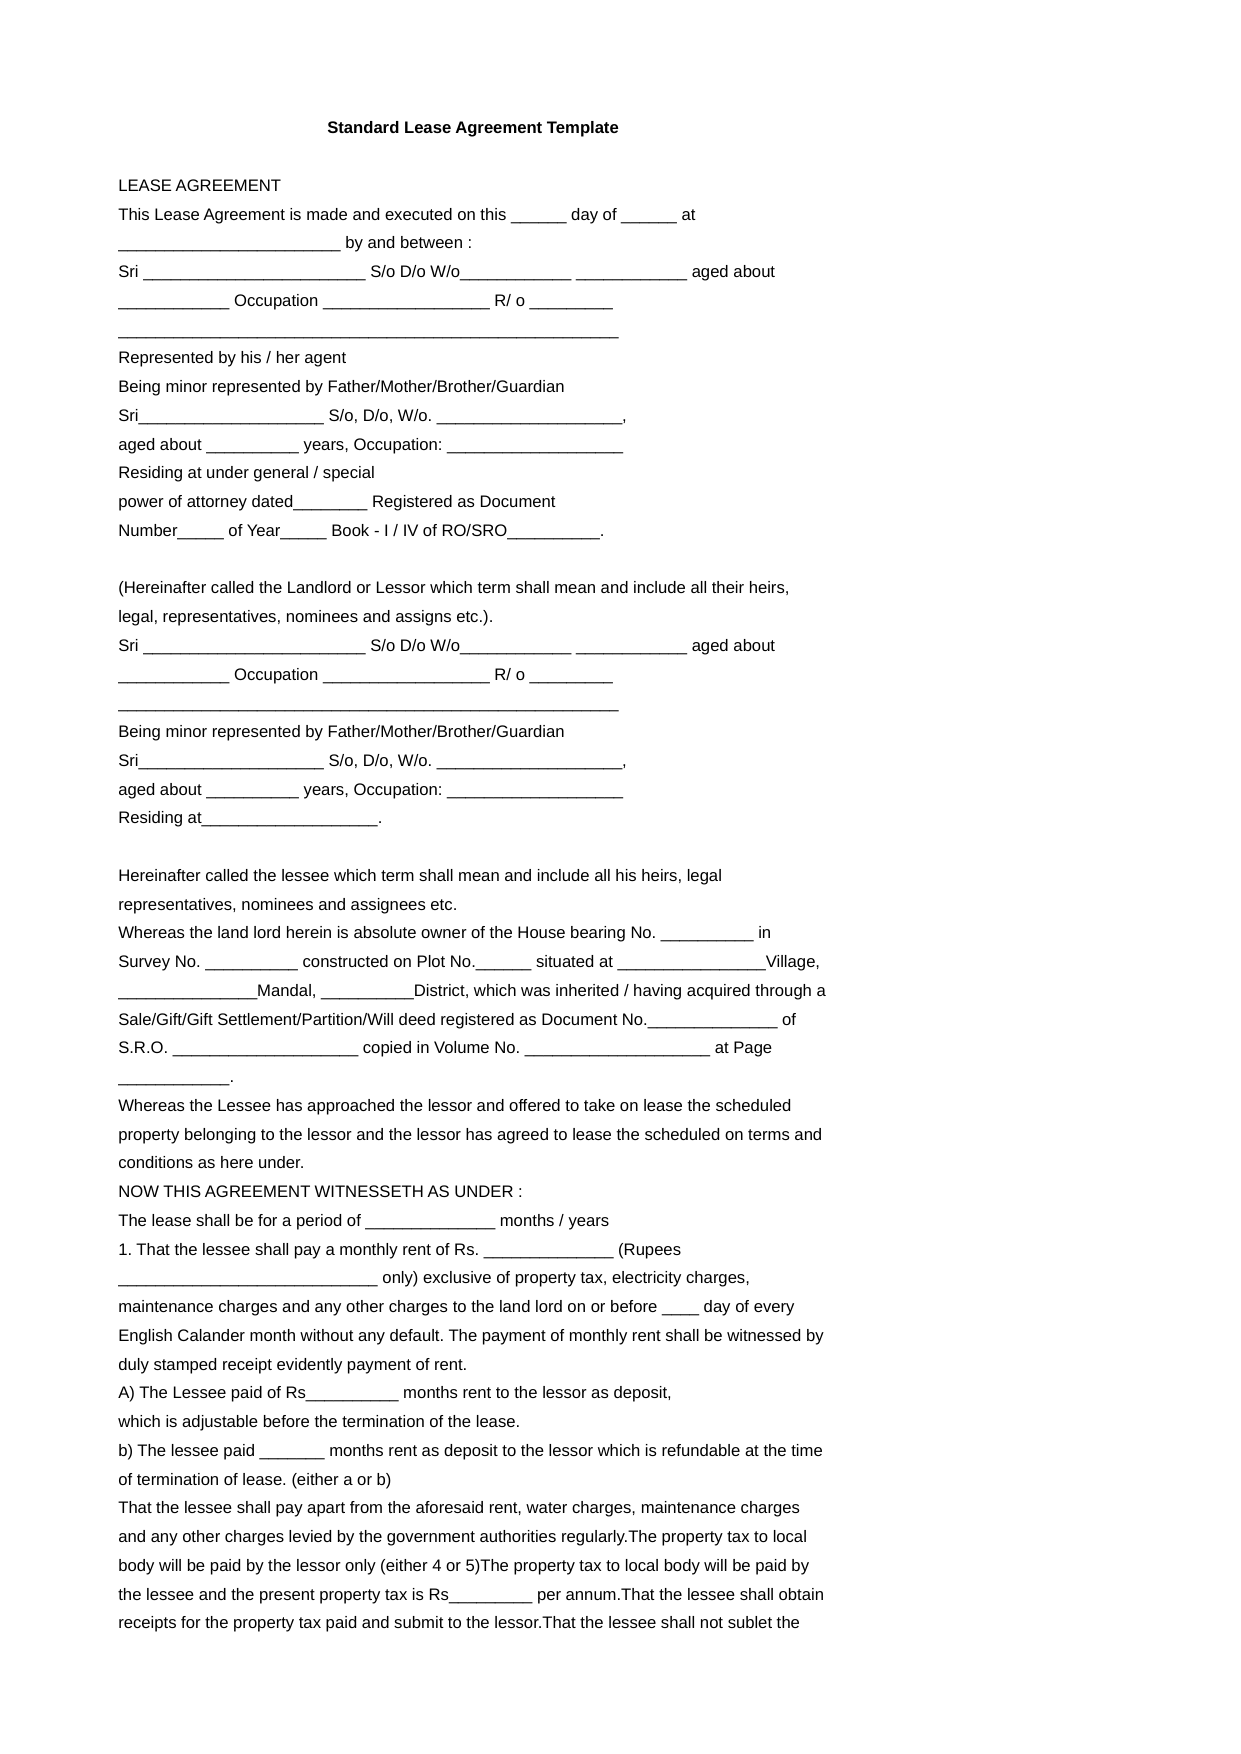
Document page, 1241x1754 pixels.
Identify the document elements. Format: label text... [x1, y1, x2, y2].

text Whereas the land lord herein is absolute owner of the House bearing No. __________ in Survey No. __________ constructed on Plot No.______ situated at ________________Village, _______________Mandal, __________District, which was inherited / having acquired through a Sale/Gift/Gift Settlement/Partition/Will deed registered as Document No.______________ of S.R.O. ____________________ copied in Volume No. ____________________ at Page ____________. [118, 923, 827, 1086]
text 1. That the lessee shall pay a monthly rent of Rs. ______________ (Rupees ____________________________ only) exclusive of property tax, electricity charges, maintenance charges and any other charges to the land lord on or before ____ day of every English Calander month without any default. The payment of monthly rent shall be witnessed by duly stamped receipt evidently payment of rent. [118, 1239, 827, 1373]
text This Lease Agreement is made and executed on this ______ day of ______ at ________________________ by and between : [118, 204, 827, 252]
text Sri ________________________ S/o D/o W/o____________ ____________ aged about ____________ Occupation __________________ R/ o _________ ______________________________________________________ [118, 262, 827, 338]
text Hereinafter called the lessee which term shall mean and include all his heirs, legal representatives, nominees and assignees etc. [118, 866, 827, 913]
text The lease shall be for a period of ______________ months / years [118, 1211, 827, 1230]
text Residing at under general / special [118, 463, 827, 482]
text Sri ________________________ S/o D/o W/o____________ ____________ aged about ____________ Occupation __________________ R/ o _________ ______________________________________________________ [118, 636, 827, 712]
text b) The lessee paid _______ months rent as deposit to the lessor which is refundable at the time of termination of lease. (either a or b) [118, 1441, 827, 1488]
text Sri____________________ S/o, D/o, W/o. ____________________, [118, 406, 827, 425]
text Being minor represented by Father/Mother/Brother/Guardian [118, 722, 827, 741]
text (Hereinafter called the Landlord or Lessor which term shall mean and include all their heirs, legal, representatives, nominees and assigns etc.). [118, 578, 827, 626]
text That the lessee shall pay apart from the aforesaid rent, water charges, maintenance charges and any other charges levied by the government authorities regularly.The property tax to local body will be paid by the lessor only (either 4 or 5)The property tax to local body will be paid by the lessee and the present property tax is Rs_________ per annum.That the lessee shall obtain receipts for the property tax paid and submit to the lessor.That the lessee shall not sublet the [118, 1498, 827, 1632]
text NOW THIS AGREEMENT WITNESSETH AS UNDER : [118, 1182, 827, 1201]
text aged about __________ years, Occupation: ___________________ [118, 434, 827, 453]
text Sri____________________ S/o, D/o, W/o. ____________________, [118, 751, 827, 770]
text Whereas the Lessee has approached the lessor and offered to take on lease the scheduled property belonging to the lessor and the lessor has agreed to lease the scheduled on terms and conditions as here under. [118, 1096, 827, 1172]
text LEASE AGREEMENT [118, 176, 827, 195]
text aged about __________ years, Occupation: ___________________ [118, 779, 827, 798]
text which is adjustable before the termination of the lease. [118, 1412, 827, 1431]
text Represented by his / her agent [118, 348, 827, 367]
text Being minor represented by Father/Mother/Brother/Guardian [118, 377, 827, 396]
text Number_____ of Year_____ Book - I / IV of RO/SRO__________. [118, 521, 827, 540]
text Residing at___________________. [118, 808, 827, 827]
text Standard Lease Agreement Template [118, 118, 827, 137]
text A) The Lessee paid of Rs__________ months rent to the lessor as deposit, [118, 1383, 827, 1402]
text power of attorney dated________ Registered as Document [118, 492, 827, 511]
